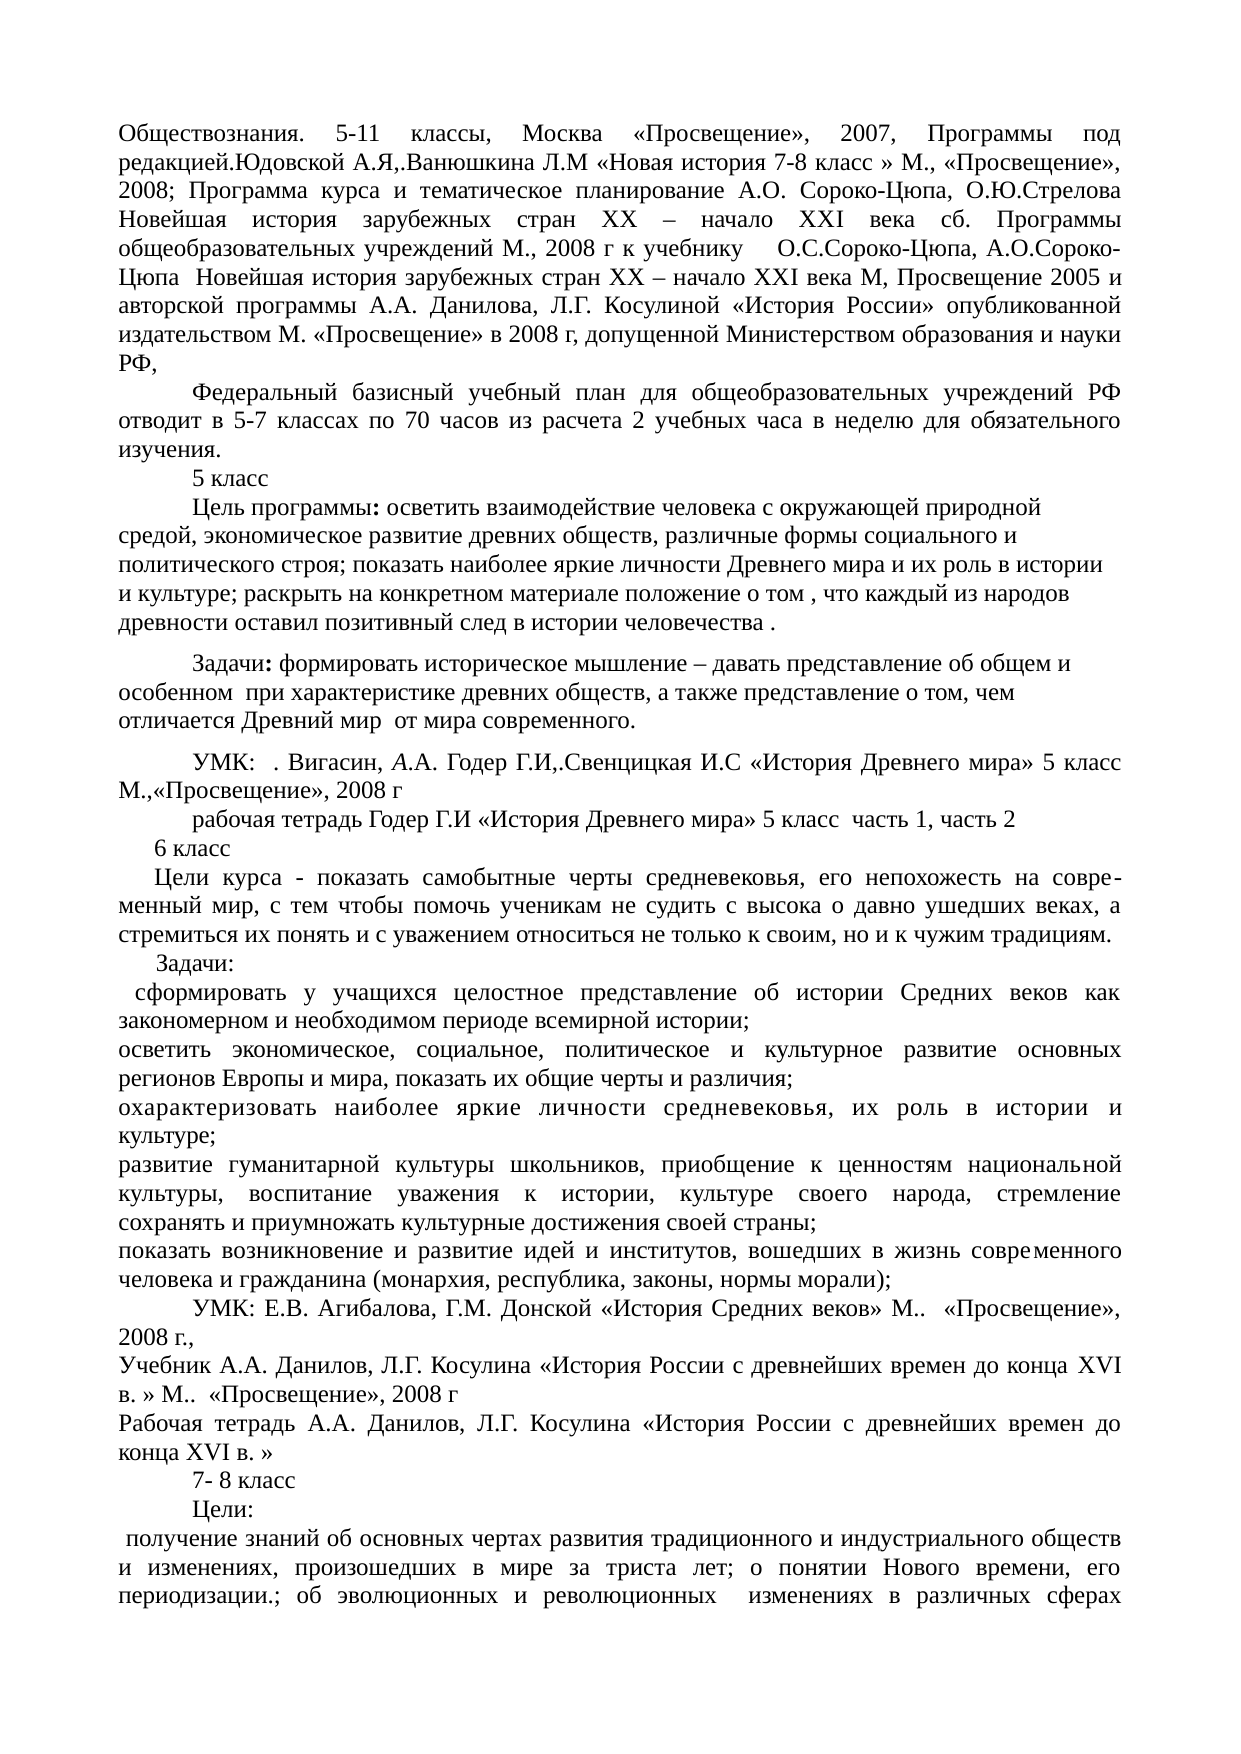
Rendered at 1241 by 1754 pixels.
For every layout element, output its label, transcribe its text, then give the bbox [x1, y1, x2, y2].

text развитие гуманитарной культуры школьников, приобщение к ценностям националь­ной культуры, воспитание уважения к истории, культуре своего народа, стремление сохранять и приумножать культурные достижения своей страны; [118, 1149, 1122, 1236]
text Цели: [118, 1494, 1122, 1523]
text Цели курса - показать самобытные черты средневековья, его непохожесть на совре­менный мир, с тем чтобы помочь ученикам не судить с высока о давно ушедших веках, а стре­миться их понять и с уважением относиться не только к своим, но и к чужим традициям. [118, 862, 1122, 948]
text Обществознания. 5-11 классы, Москва «Просвещение», 2007, Программы под редакцией.Юдовской А.Я,.Ванюшкина Л.М «Новая история 7-8 класс » М., «Просвещение», 2008; Программа курса и тематическое планирование А.О. Сороко-Цюпа, О.Ю.Стрелова Новейшая история зарубежных стран ХХ – начало ХХI века сб. Программы общеобразовательных учреждений М., 2008 г к учебнику О.С.Сороко-Цюпа, А.О.Сороко-Цюпа Новейшая история зарубежных стран ХХ – начало ХХI века М, Просвещение 2005 и авторской программы А.А. Данилова, Л.Г. Косулиной «История России» опубликованной издательством М. «Просвещение» в 2008 г, допущенной Министерством образования и науки РФ, [118, 118, 1122, 377]
text УМК: . Вигасин, А.А. Годер Г.И,.Свенцицкая И.С «История Древнего мира» 5 класс М.,«Просвещение», 2008 г [118, 747, 1122, 804]
text Задачи: формировать историческое мышление – давать представление об общем и особенном при характеристике древних обществ, а также представление о том, чем отличается Древний мир от мира современного. [118, 648, 1122, 734]
text сформировать у учащихся целостное представление об истории Средних веков как закономерном и необходимом периоде всемирной истории; [118, 977, 1122, 1034]
text 7- 8 класс [118, 1466, 1122, 1494]
text рабочая тетрадь Годер Г.И «История Древнего мира» 5 класс часть 1, часть 2 [118, 804, 1122, 833]
text показать возникновение и развитие идей и институтов, вошедших в жизнь совре­менного человека и гражданина (монархия, республика, законы, нормы морали); [118, 1236, 1122, 1293]
text 5 класс [118, 463, 1122, 492]
text Цель программы: осветить взаимодействие человека с окружающей природной средой, экономическое развитие древних обществ, различные формы социального и политического строя; показать наиболее яркие личности Древнего мира и их роль в истории и культуре; раскрыть на конкретном материале положение о том , что каждый из народов древности оставил позитивный след в истории человечества . [118, 492, 1122, 636]
text осветить экономическое, социальное, политическое и культурное развитие основных регионов Европы и мира, показать их общие черты и различия; [118, 1034, 1122, 1092]
text охарактеризовать наиболее яркие личности средневековья, их роль в истории и культуре; [118, 1092, 1122, 1149]
text Учебник А.А. Данилов, Л.Г. Косулина «История России с древнейших времен до конца XVI в. » М.. «Просвещение», 2008 г [118, 1351, 1122, 1408]
text Рабочая тетрадь А.А. Данилов, Л.Г. Косулина «История России с древнейших времен до конца XVI в. » [118, 1408, 1122, 1466]
text 6 класс [118, 833, 1122, 862]
text Федеральный базисный учебный план для общеобразовательных учреждений РФ отводит в 5-7 классах по 70 часов из расчета 2 учебных часа в неделю для обязательного изучения. [118, 377, 1122, 463]
text Задачи: [118, 948, 1122, 977]
text УМК: Е.В. Агибалова, Г.М. Донской «История Средних веков» М.. «Просвещение», 2008 г., [118, 1293, 1122, 1351]
text получение знаний об основных чертах развития традиционного и индустриального обществ и изменениях, произошедших в мире за триста лет; о понятии Нового времени, его периодизации.; об эволюционных и революционных изменениях в различных сферах [118, 1523, 1122, 1609]
